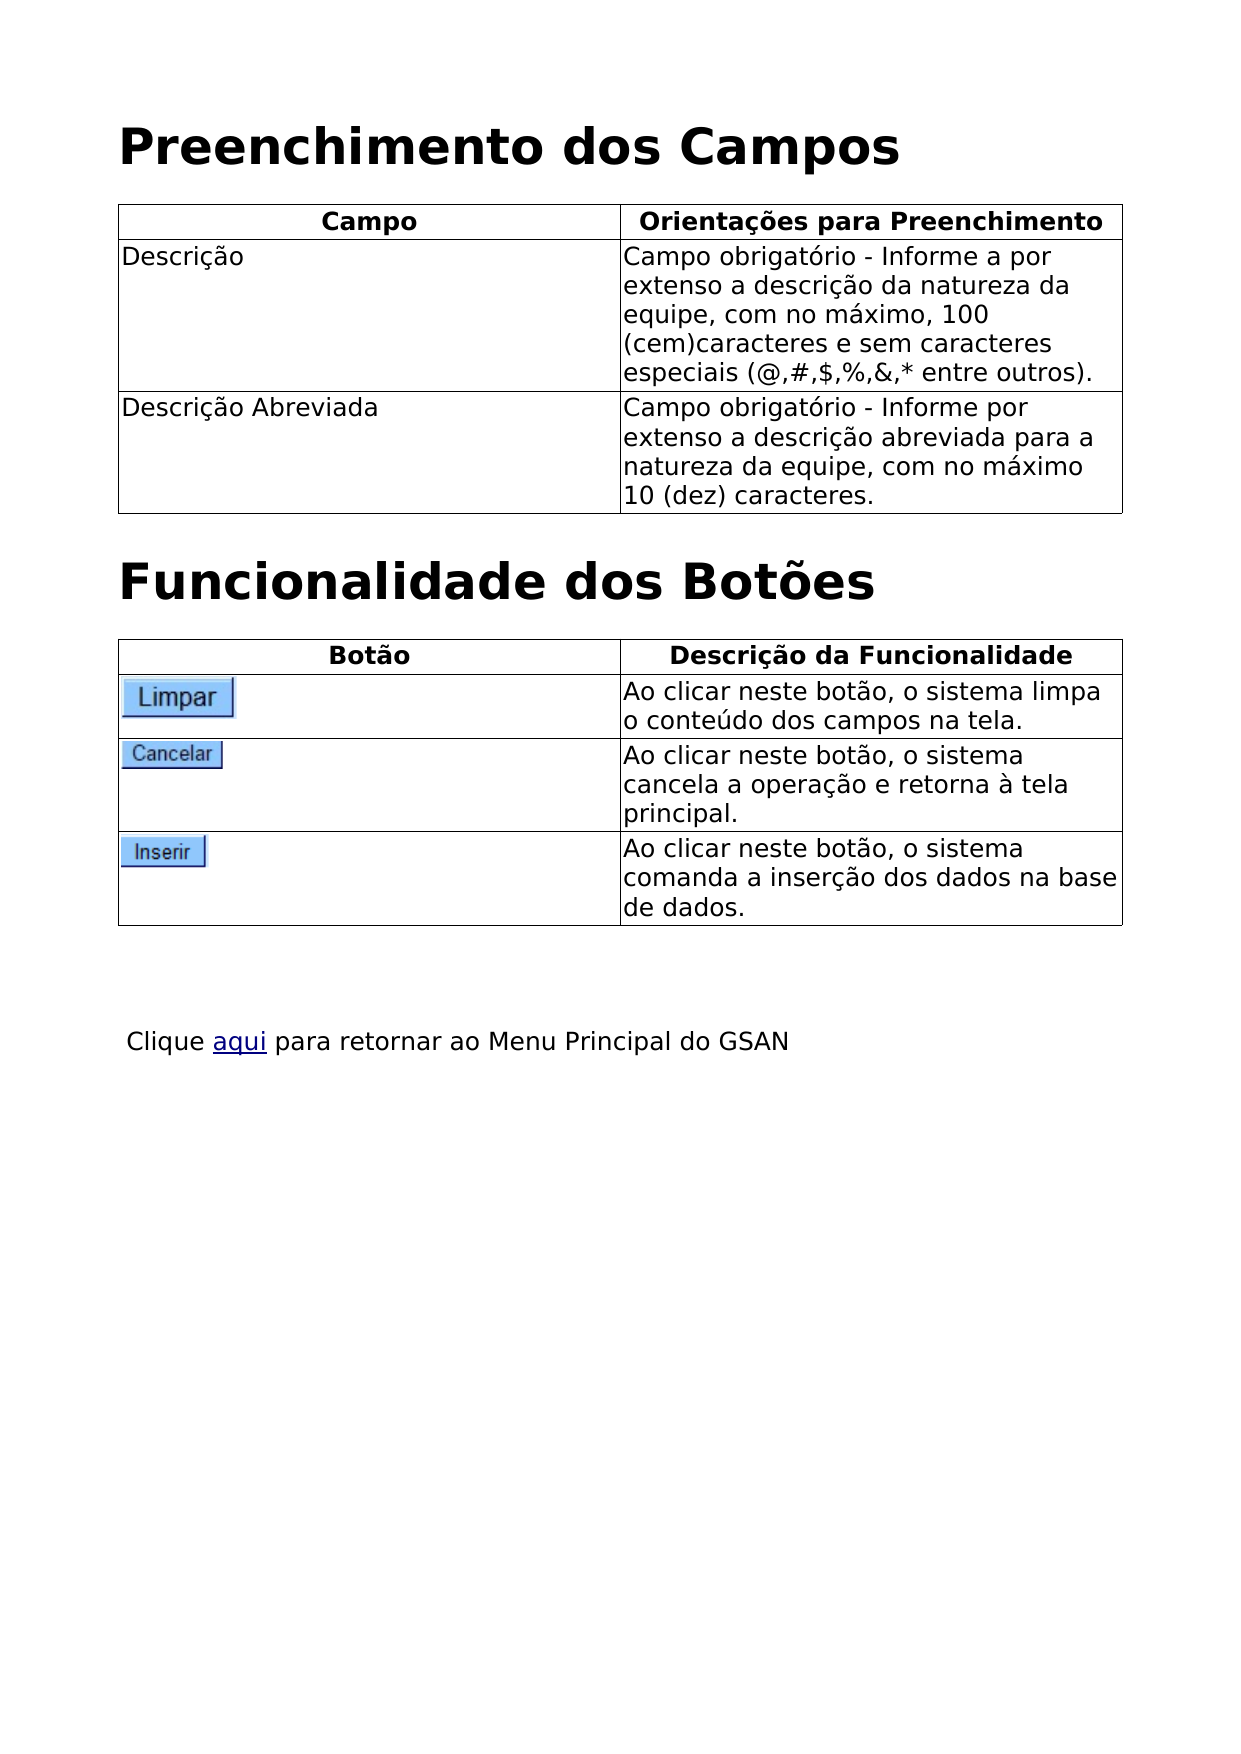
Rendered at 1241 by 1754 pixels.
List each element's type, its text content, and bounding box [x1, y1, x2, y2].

subtitle Funcionalidade dos Botões [118, 553, 1122, 611]
table_header Botão [119, 640, 620, 674]
table_cell Campo obrigatório - Informe a por extenso a descrição da natureza da equipe, com no máximo, 100 (cem)caracteres e sem caracteres especiais (@,#,$,%,&,* entre outros). [621, 240, 1122, 391]
table_header Campo [119, 205, 620, 239]
table_cell [119, 832, 620, 925]
table_cell [119, 675, 620, 738]
table_cell Ao clicar neste botão, o sistema cancela a operação e retorna à tela principal. [621, 739, 1122, 831]
subtitle Preenchimento dos Campos [118, 118, 1122, 176]
picture [121, 834, 209, 869]
table_cell Ao clicar neste botão, o sistema comanda a inserção dos dados na base de dados. [621, 832, 1122, 925]
table_header Orientações para Preenchimento [621, 205, 1122, 239]
table_header Descrição da Funcionalidade [621, 640, 1122, 674]
picture [121, 741, 223, 769]
table_cell Descrição [119, 240, 620, 391]
table_cell Descrição Abreviada [119, 392, 620, 513]
text Clique aqui para retornar ao Menu Principal do GSAN [118, 940, 1122, 1056]
table_cell [119, 739, 620, 831]
table_cell Ao clicar neste botão, o sistema limpa o conteúdo dos campos na tela. [621, 675, 1122, 738]
table_cell Campo obrigatório - Informe por extenso a descrição abreviada para a natureza da equipe, com no máximo 10 (dez) caracteres. [621, 392, 1122, 513]
picture [121, 676, 237, 719]
